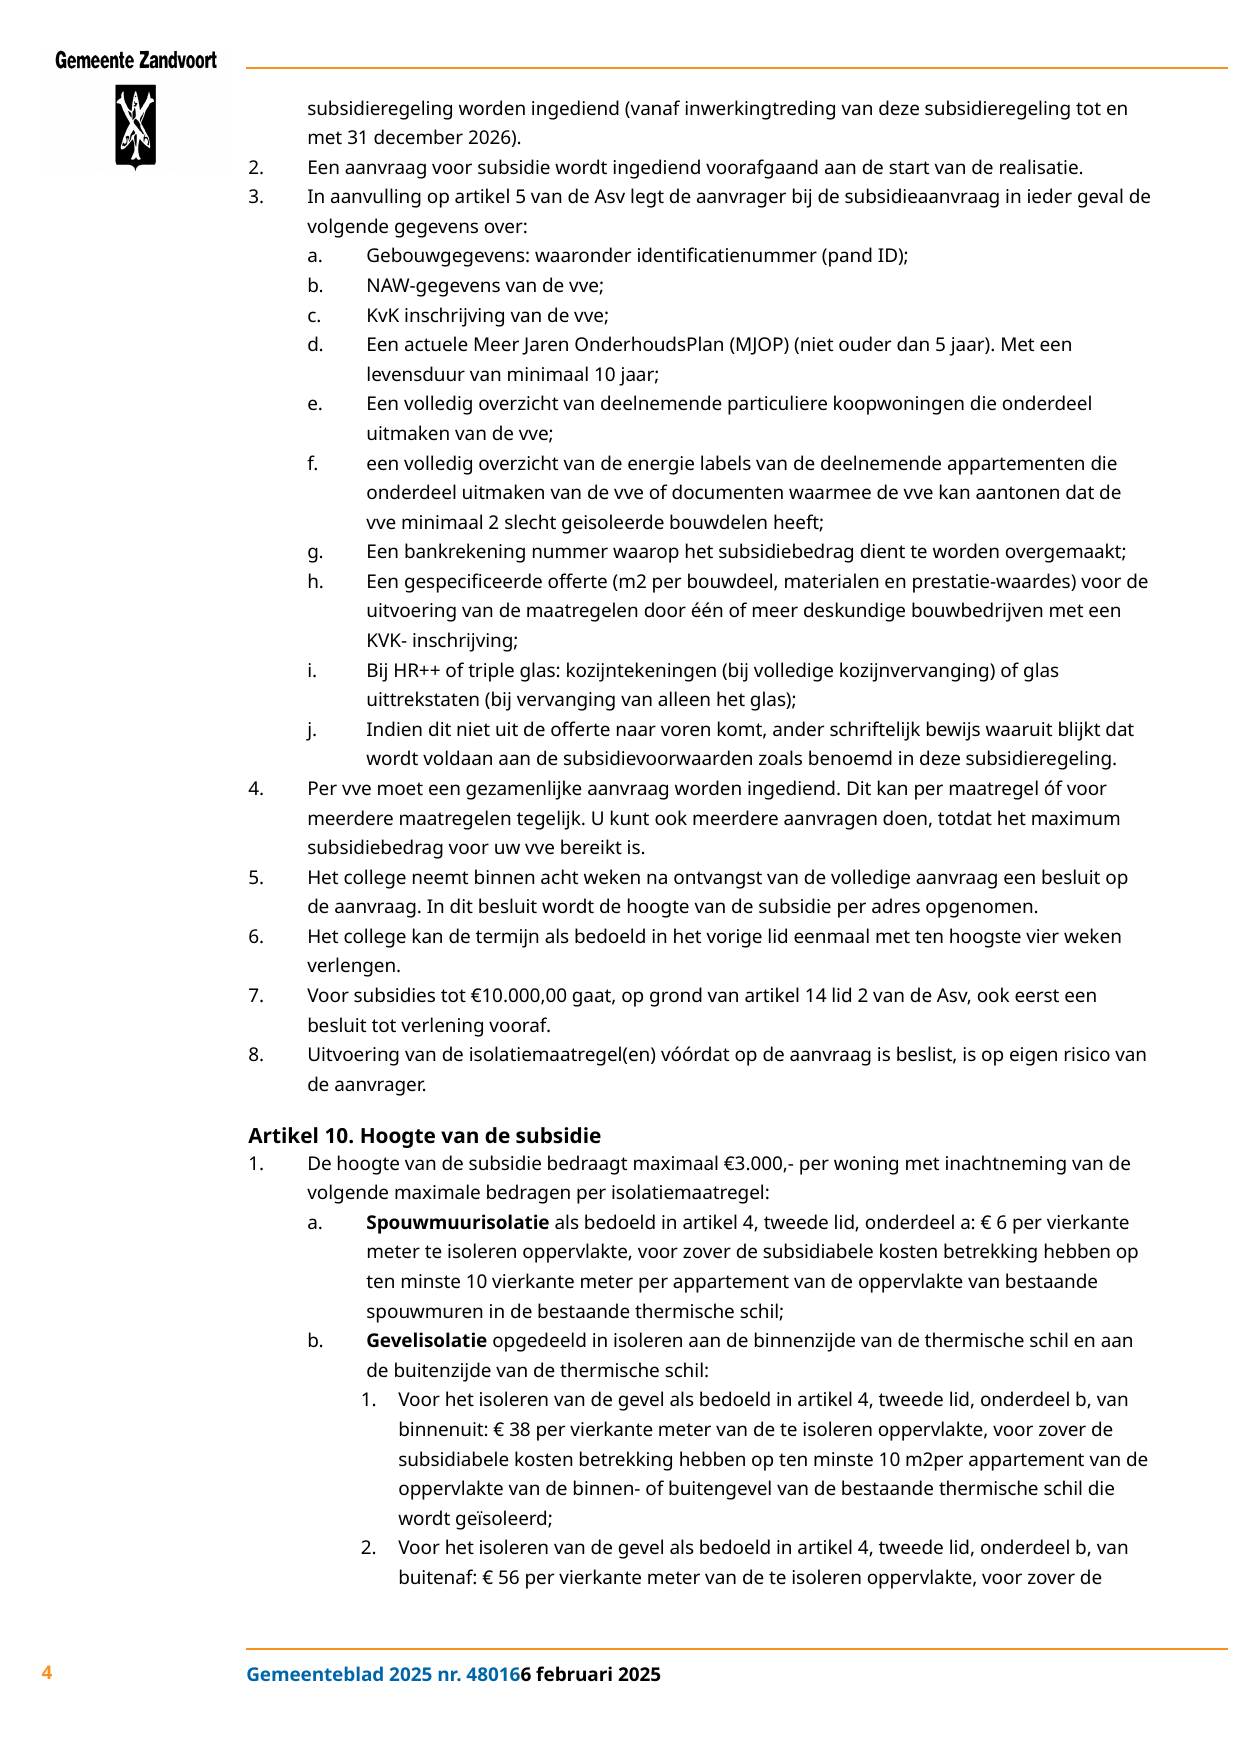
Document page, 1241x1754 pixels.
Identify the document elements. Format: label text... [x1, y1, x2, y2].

list Gevelisolatie opgedeeld in isoleren aan de binnenzijde van de thermische schil en aan de buitenzijde van de thermische schil: [307, 1327, 1152, 1383]
list Een actuele Meer Jaren OnderhoudsPlan (MJOP) (niet ouder dan 5 jaar). Met een levensduur van minimaal 10 jaar; [307, 331, 1152, 387]
list Uitvoering van de isolatiemaatregel(en) vóórdat op de aanvraag is beslist, is op eigen risico van de aanvrager. [248, 1041, 1152, 1097]
list Indien dit niet uit de offerte naar voren komt, ander schriftelijk bewijs waaruit blijkt dat wordt voldaan aan de subsidievoorwaarden zoals benoemd in deze subsidieregeling. [307, 716, 1152, 771]
list Voor subsidies tot €10.000,00 gaat, op grond van artikel 14 lid 2 van de Asv, ook eerst een besluit tot verlening vooraf. [248, 982, 1152, 1038]
list Een bankrekening nummer waarop het subsidiebedrag dient te worden overgemaakt; [307, 538, 1152, 564]
list Voor het isoleren van de gevel als bedoeld in artikel 4, tweede lid, onderdeel b, van buitenaf: € 56 per vierkante meter van de te isoleren oppervlakte, voor zover de [361, 1534, 1152, 1590]
list Een volledig overzicht van deelnemende particuliere koopwoningen die onderdeel uitmaken van de vve; [307, 391, 1152, 446]
list subsidieregeling worden ingediend (vanaf inwerkingtreding van deze subsidieregeling tot en met 31 december 2026). [248, 95, 1152, 150]
list Het college kan de termijn als bedoeld in het vorige lid eenmaal met ten hoogste vier weken verlengen. [248, 923, 1152, 978]
list Per vve moet een gezamenlijke aanvraag worden ingediend. Dit kan per maatregel óf voor meerdere maatregelen tegelijk. U kunt ook meerdere aanvragen doen, totdat het maximum subsidiebedrag voor uw vve bereikt is. [248, 775, 1152, 860]
list Bij HR++ of triple glas: kozijntekeningen (bij volledige kozijnvervanging) of glas uittrekstaten (bij vervanging van alleen het glas); [307, 657, 1152, 712]
list Een aanvraag voor subsidie wordt ingediend voorafgaand aan de start van de realisatie. [248, 154, 1152, 180]
list NAW-gegevens van de vve; [307, 272, 1152, 298]
list In aanvulling op artikel 5 van de Asv legt de aanvrager bij de subsidieaanvraag in ieder geval de volgende gegevens over: [248, 183, 1152, 239]
list De hoogte van de subsidie bedraagt maximaal €3.000,- per woning met inachtneming van de volgende maximale bedragen per isolatiemaatregel: [248, 1150, 1152, 1205]
list Een gespecificeerde offerte (m2 per bouwdeel, materialen en prestatie-waardes) voor de uitvoering van de maatregelen door één of meer deskundige bouwbedrijven met een KVK- inschrijving; [307, 568, 1152, 653]
list Gebouwgegevens: waaronder identificatienummer (pand ID); [307, 243, 1152, 268]
list een volledig overzicht van de energie labels van de deelnemende appartementen die onderdeel uitmaken van de vve of documenten waarmee de vve kan aantonen dat de vve minimaal 2 slecht geisoleerde bouwdelen heeft; [307, 450, 1152, 535]
list Spouwmuurisolatie als bedoeld in artikel 4, tweede lid, onderdeel a: € 6 per vierkante meter te isoleren oppervlakte, voor zover de subsidiabele kosten betrekking hebben op ten minste 10 vierkante meter per appartement van de oppervlakte van bestaande spouwmuren in de bestaande thermische schil; [307, 1209, 1152, 1323]
list Het college neemt binnen acht weken na ontvangst van de volledige aanvraag een besluit op de aanvraag. In dit besluit wordt de hoogte van de subsidie per adres opgenomen. [248, 864, 1152, 919]
text Artikel 10. Hoogte van de subsidie [248, 1121, 1152, 1150]
list Voor het isoleren van de gevel als bedoeld in artikel 4, tweede lid, onderdeel b, van binnenuit: € 38 per vierkante meter van de te isoleren oppervlakte, voor zover de subsidiabele kosten betrekking hebben op ten minste 10 m2per appartement van de oppervlakte van de binnen- of buitengevel van de bestaande thermische schil die wordt geïsoleerd; [361, 1387, 1152, 1531]
picture [41, 47, 231, 172]
list KvK inschrijving van de vve; [307, 302, 1152, 328]
